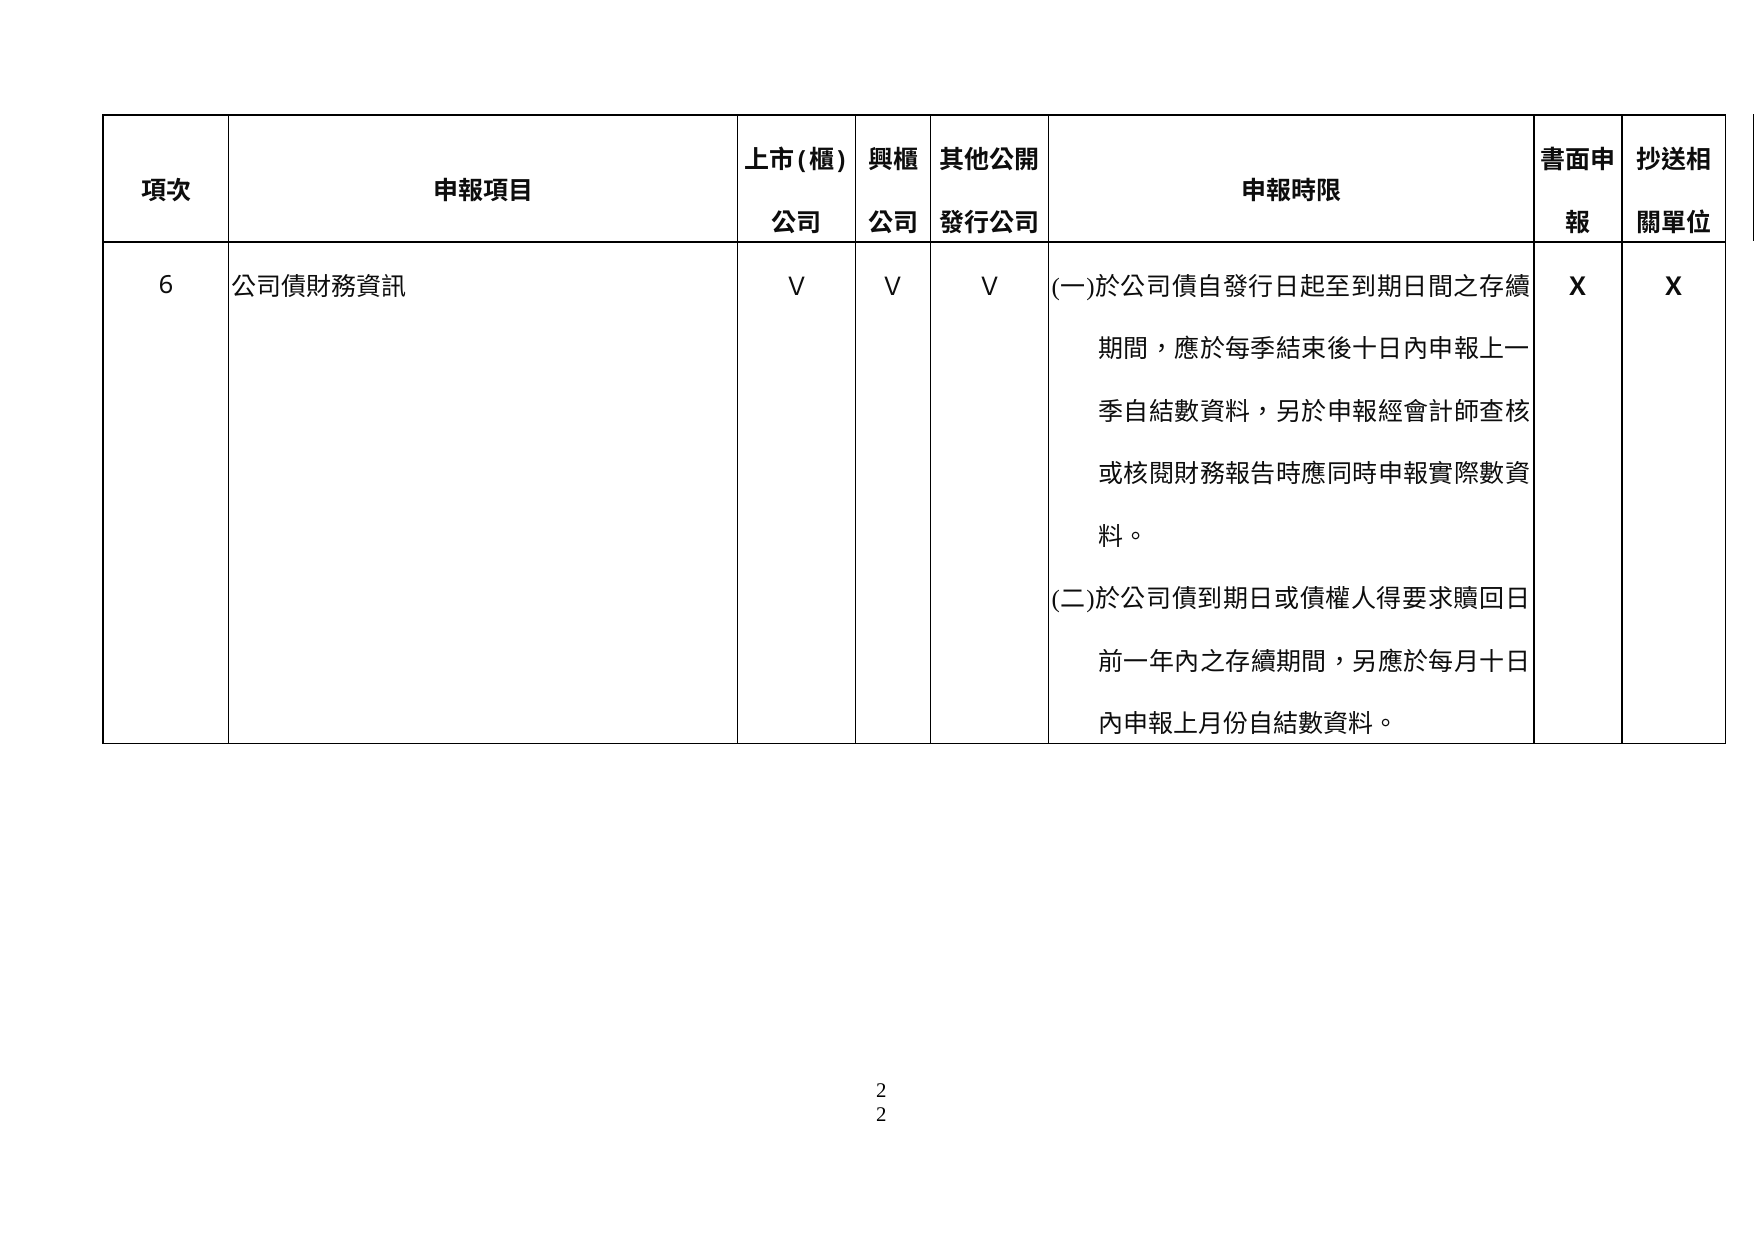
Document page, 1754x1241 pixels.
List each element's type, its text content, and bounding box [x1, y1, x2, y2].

table_cell Ｖ [738, 243, 855, 742]
table_cell [1726, 241, 1754, 742]
table_cell 6 [104, 243, 228, 742]
table_header 抄送相關單位 [1623, 116, 1725, 241]
table_header 上市(櫃)公司 [738, 116, 855, 241]
table_header 興櫃公司 [856, 116, 930, 241]
table_cell Ｘ [1535, 243, 1621, 742]
table_header [1726, 114, 1753, 241]
table_header 書面申報 [1535, 116, 1621, 241]
table_cell (一)於公司債自發行日起至到期日間之存續期間，應於每季結束後十日內申報上一季自結數資料，另於申報經會計師查核或核閱財務報告時應同時申報實際數資料。 (二)於公司債到期日或債權人得要求贖回日前一年內之存續期間，另應於每月十日內申報上月份自結數資料。 [1049, 243, 1533, 742]
table_header 項次 [104, 116, 228, 241]
table_header 申報時限 [1049, 116, 1533, 241]
table_cell 公司債財務資訊 [229, 243, 737, 742]
table_header 申報項目 [229, 116, 737, 241]
table_cell Ｘ [1623, 243, 1725, 742]
table_cell Ｖ [931, 243, 1048, 742]
table_cell Ｖ [856, 243, 930, 742]
table_header 其他公開發行公司 [931, 116, 1048, 241]
